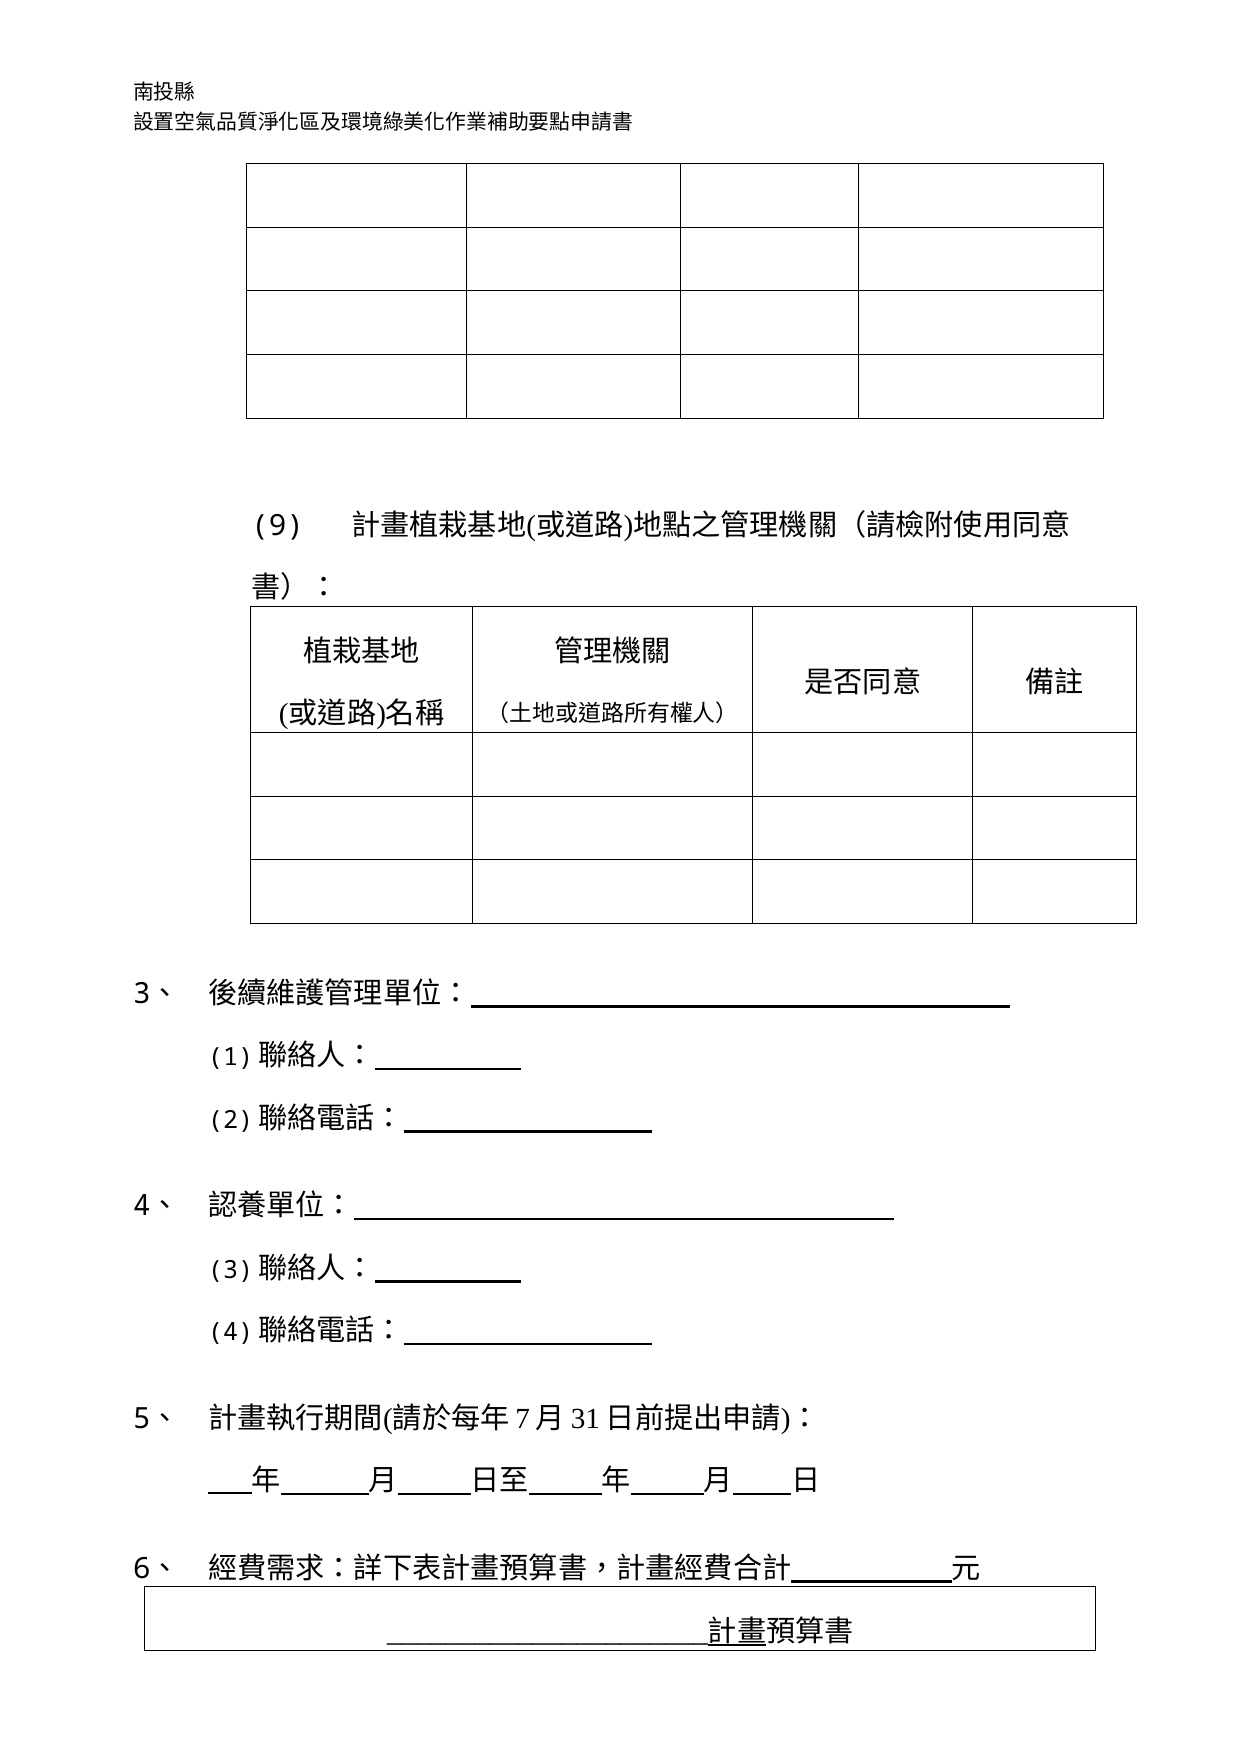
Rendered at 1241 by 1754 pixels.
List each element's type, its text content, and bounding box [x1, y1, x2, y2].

table_cell [473, 733, 752, 796]
table_cell [251, 860, 472, 923]
table_cell [247, 291, 466, 354]
table_cell [973, 860, 1136, 923]
table_cell [247, 164, 466, 227]
table_header 是否同意 [753, 607, 972, 732]
list 聯絡人： [208, 1011, 1107, 1074]
table_header 管理機關 （土地或道路所有權人） [473, 607, 752, 732]
table_cell [753, 733, 972, 796]
table_cell [467, 228, 680, 290]
table_cell [467, 291, 680, 354]
table_cell [251, 797, 472, 859]
table_cell [753, 860, 972, 923]
table_cell [247, 355, 466, 417]
table_header 植栽基地 (或道路)名稱 [251, 607, 472, 732]
table_cell [681, 228, 858, 290]
table_cell [859, 228, 1103, 290]
table_cell [473, 797, 752, 859]
table_cell [973, 797, 1136, 859]
table_cell [753, 797, 972, 859]
table_cell [473, 860, 752, 923]
table_cell [467, 164, 680, 227]
table_cell [859, 355, 1103, 417]
list 聯絡人： [208, 1224, 1107, 1286]
table_cell [973, 733, 1136, 796]
table_cell [681, 164, 858, 227]
table_header 備註 [973, 607, 1136, 732]
list 聯絡電話： [208, 1286, 1107, 1349]
table_cell [681, 355, 858, 417]
list 計畫執行期間(請於每年7月31日前提出申請)： [133, 1374, 1107, 1436]
table_cell [247, 228, 466, 290]
list 經費需求：詳下表計畫預算書，計畫經費合計 元 [133, 1524, 1107, 1586]
list 後續維護管理單位： [133, 949, 1107, 1011]
list 聯絡電話： [208, 1074, 1107, 1136]
table_cell [681, 291, 858, 354]
table_cell [251, 733, 472, 796]
table_cell [467, 355, 680, 417]
list 認養單位： [133, 1161, 1107, 1224]
table_cell [859, 291, 1103, 354]
table_header ______________________計畫預算書 [145, 1587, 1095, 1650]
list 計畫植栽基地(或道路)地點之管理機關（請檢附使用同意書）： [251, 481, 1107, 606]
text 年 月 日至 年 月 日 [208, 1436, 1107, 1499]
table_cell [859, 164, 1103, 227]
